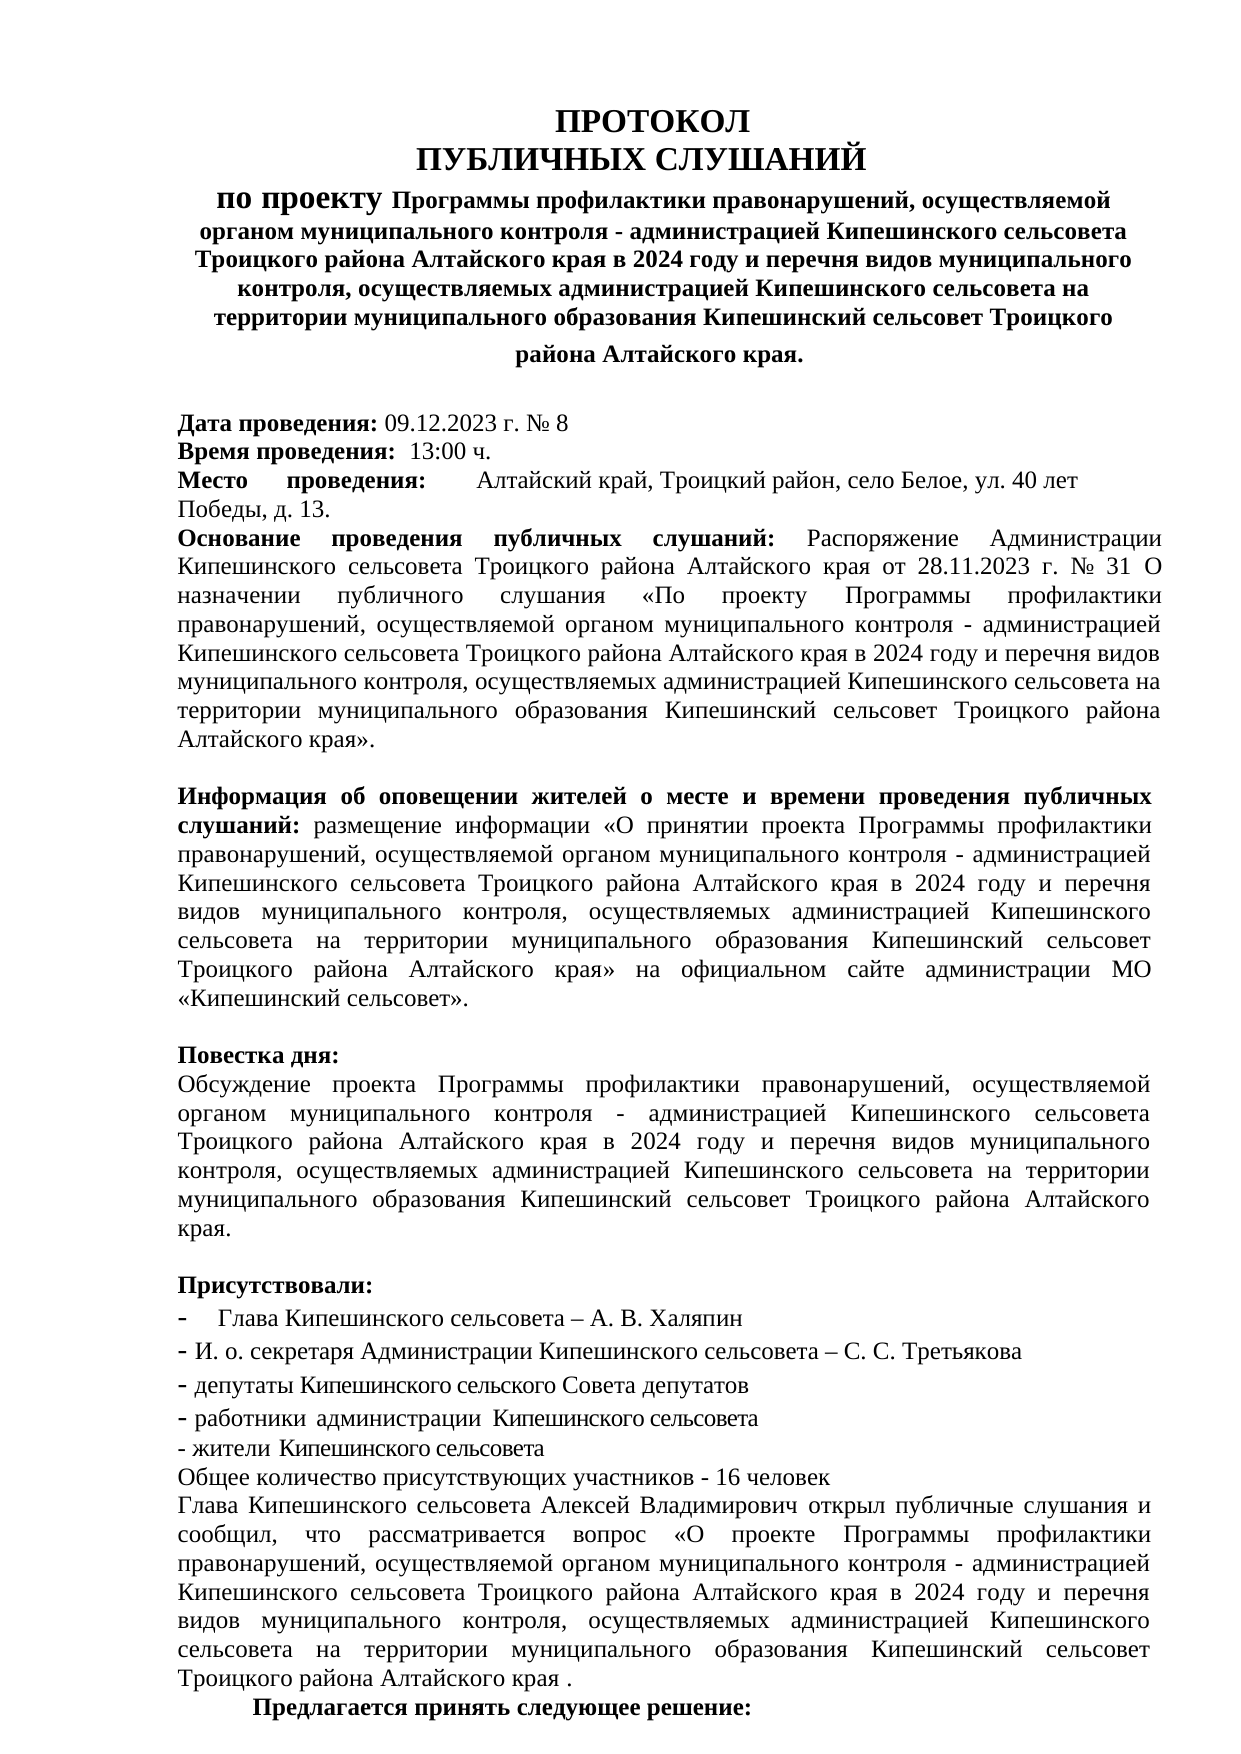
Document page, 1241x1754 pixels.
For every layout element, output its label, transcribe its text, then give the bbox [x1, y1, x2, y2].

list депутаты Кипешинского сельского Совета депутатов [177, 1366, 1176, 1399]
list - жители Кипешинского сельсовета [177, 1433, 1176, 1462]
text Информация об оповещении жителей о месте и времени проведения публичных слушаний: размещение информации «О принятии проекта Программы профилактики правонарушений, осуществляемой органом муниципального контроля - администрацией Кипешинского сельсовета Троицкого района Алтайского края в 2024 году и перечня видов муниципального контроля, осуществляемых администрацией Кипешинского сельсовета на территории муниципального образования Кипешинский сельсовет Троицкого района Алтайского края» на официальном сайте администрации МО «Кипешинский сельсовет». [177, 781, 1152, 1011]
subtitle Предлагается принять следующее решение: [252, 1692, 1176, 1721]
text Основание проведения публичных слушаний: Распоряжение Администрации Кипешинского сельсовета Троицкого района Алтайского края от 28.11.2023 г. № 31 О назначении публичного слушания «По проекту Программы профилактики правонарушений, осуществляемой органом муниципального контроля - администрацией Кипешинского сельсовета Троицкого района Алтайского края в 2024 году и перечня видов муниципального контроля, осуществляемых администрацией Кипешинского сельсовета на территории муниципального образования Кипешинский сельсовет Троицкого района Алтайского края». [177, 523, 1162, 753]
subtitle Присутствовали: [177, 1270, 1176, 1299]
list И. о. секретаря Администрации Кипешинского сельсовета – С. С. Третьякова [177, 1332, 1092, 1366]
text Общее количество присутствующих участников - 16 человек [177, 1462, 1176, 1491]
title ПРОТОКОЛ ПУБЛИЧНЫХ СЛУШАНИЙ [416, 101, 923, 177]
list Глава Кипешинского сельсовета – А. В. Халяпин [177, 1299, 1152, 1332]
text Место проведения: Алтайский край, Троицкий район, село Белое, ул. 40 лет Победы, д. 13. [177, 465, 1152, 523]
text по проекту Программы профилактики правонарушений, осуществляемой органом муниципального контроля - администрацией Кипешинского сельсовета Троицкого района Алтайского края в 2024 году и перечня видов муниципального контроля, осуществляемых администрацией Кипешинского сельсовета на территории муниципального образования Кипешинский сельсовет Троицкого района Алтайского края. [184, 177, 1143, 369]
subtitle Повестка дня: [177, 1040, 1176, 1069]
text Глава Кипешинского сельсовета Алексей Владимирович открыл публичные слушания и сообщил, что рассматривается вопрос «О проекте Программы профилактики правонарушений, осуществляемой органом муниципального контроля - администрацией Кипешинского сельсовета Троицкого района Алтайского края в 2024 году и перечня видов муниципального контроля, осуществляемых администрацией Кипешинского сельсовета на территории муниципального образования Кипешинский сельсовет Троицкого района Алтайского края . [177, 1491, 1151, 1692]
text Дата проведения: 09.12.2023 г. № 8 [177, 408, 1176, 436]
text Время проведения: 13:00 ч. [177, 436, 1176, 465]
text Обсуждение проекта Программы профилактики правонарушений, осуществляемой органом муниципального контроля - администрацией Кипешинского сельсовета Троицкого района Алтайского края в 2024 году и перечня видов муниципального контроля, осуществляемых администрацией Кипешинского сельсовета на территории муниципального образования Кипешинский сельсовет Троицкого района Алтайского края. [177, 1069, 1151, 1241]
list работники администрации Кипешинского сельсовета [177, 1399, 1176, 1433]
